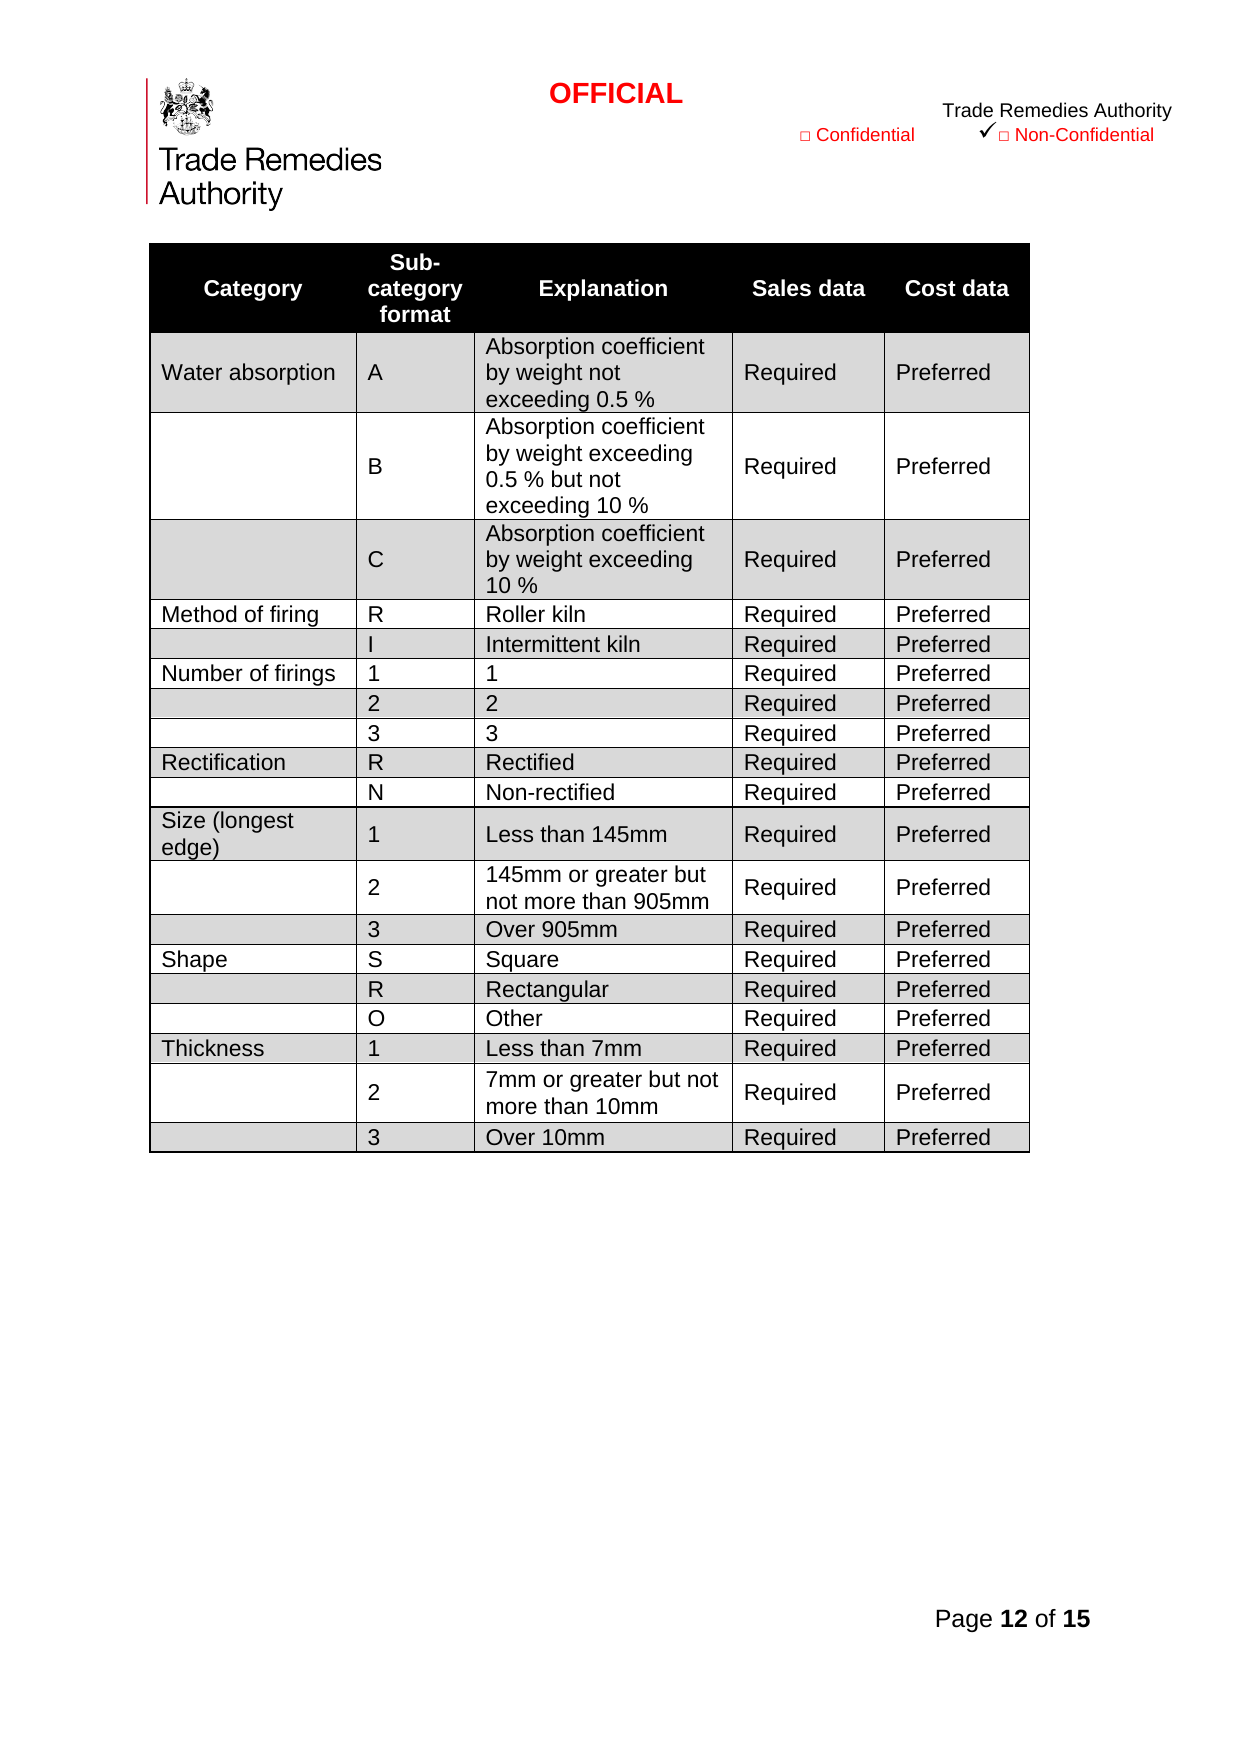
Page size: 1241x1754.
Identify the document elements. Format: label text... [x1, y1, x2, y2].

table_cell C [357, 520, 474, 599]
table_cell Preferred [885, 945, 1029, 973]
table_cell Preferred [885, 1034, 1029, 1062]
table_cell Less than 145mm [475, 808, 732, 860]
table_cell Water absorption [151, 333, 356, 412]
table_cell Rectified [475, 748, 732, 777]
table_cell Preferred [885, 808, 1029, 860]
table_cell Required [733, 808, 884, 860]
table_cell 2 [357, 1064, 474, 1122]
table_cell Required [733, 1123, 884, 1151]
table_cell Absorption coefficient by weight exceeding 0.5 % but not exceeding 10 % [475, 413, 732, 518]
table_header Sub-category format [357, 244, 474, 332]
table_cell Preferred [885, 413, 1029, 518]
table_cell Absorption coefficient by weight exceeding 10 % [475, 520, 732, 599]
table_cell O [357, 1004, 474, 1033]
table_cell Preferred [885, 719, 1029, 747]
table_cell [151, 719, 356, 747]
table_cell Method of firing [151, 600, 356, 628]
table_cell [151, 520, 356, 599]
table_header Category [151, 244, 356, 332]
table_header Cost data [885, 244, 1029, 332]
table_cell 3 [357, 1123, 474, 1151]
table_cell Preferred [885, 1064, 1029, 1122]
table_cell Required [733, 915, 884, 944]
table_cell Required [733, 629, 884, 658]
table_header Sales data [733, 244, 884, 332]
table_cell [151, 915, 356, 944]
table_cell Preferred [885, 974, 1029, 1003]
table_cell 1 [357, 808, 474, 860]
table_cell Other [475, 1004, 732, 1033]
table_cell 1 [357, 1034, 474, 1062]
table_cell Square [475, 945, 732, 973]
table_cell Required [733, 333, 884, 412]
table_cell Roller kiln [475, 600, 732, 628]
table_cell Rectangular [475, 974, 732, 1003]
table_cell 1 [357, 659, 474, 688]
table_cell Required [733, 600, 884, 628]
table_cell 2 [357, 689, 474, 717]
table_cell Size (longest edge) [151, 808, 356, 860]
table_cell Required [733, 945, 884, 973]
table_cell 2 [357, 861, 474, 914]
table_cell 2 [475, 689, 732, 717]
table_cell 7mm or greater but not more than 10mm [475, 1064, 732, 1122]
table_cell S [357, 945, 474, 973]
table_cell Preferred [885, 1123, 1029, 1151]
table_cell Required [733, 719, 884, 747]
table_cell Preferred [885, 861, 1029, 914]
table_cell Required [733, 1004, 884, 1033]
table_cell Preferred [885, 600, 1029, 628]
table_cell [151, 689, 356, 717]
table_cell Required [733, 413, 884, 518]
table_cell [151, 1123, 356, 1151]
table_cell R [357, 600, 474, 628]
table_cell 3 [357, 915, 474, 944]
table_cell Preferred [885, 778, 1029, 806]
table_cell N [357, 778, 474, 806]
table_cell Preferred [885, 915, 1029, 944]
table_cell Required [733, 520, 884, 599]
table_cell [151, 974, 356, 1003]
table_cell Preferred [885, 629, 1029, 658]
table_cell Absorption coefficient by weight not exceeding 0.5 % [475, 333, 732, 412]
table_cell Non-rectified [475, 778, 732, 806]
table_cell [151, 629, 356, 658]
table_cell Preferred [885, 333, 1029, 412]
table_cell Intermittent kiln [475, 629, 732, 658]
table_cell Preferred [885, 1004, 1029, 1033]
table_cell B [357, 413, 474, 518]
table_cell 145mm or greater but not more than 905mm [475, 861, 732, 914]
table_cell Preferred [885, 659, 1029, 688]
table_cell Preferred [885, 689, 1029, 717]
table_cell Required [733, 1064, 884, 1122]
table_cell Shape [151, 945, 356, 973]
table_cell Rectification [151, 748, 356, 777]
table_cell Preferred [885, 520, 1029, 599]
table_cell [151, 1004, 356, 1033]
table_cell Required [733, 689, 884, 717]
table_cell Required [733, 974, 884, 1003]
table_cell [151, 861, 356, 914]
table_cell R [357, 748, 474, 777]
table_cell [151, 413, 356, 518]
table_cell Less than 7mm [475, 1034, 732, 1062]
table_cell 1 [475, 659, 732, 688]
table_cell 3 [475, 719, 732, 747]
table_cell [151, 1064, 356, 1122]
table_cell 3 [357, 719, 474, 747]
table_cell Required [733, 748, 884, 777]
table_cell Required [733, 861, 884, 914]
table_header Explanation [475, 244, 732, 332]
table_cell Thickness [151, 1034, 356, 1062]
table_cell A [357, 333, 474, 412]
table_cell [151, 778, 356, 806]
table_cell Required [733, 659, 884, 688]
table_cell I [357, 629, 474, 658]
table_cell Required [733, 778, 884, 806]
table_cell Over 10mm [475, 1123, 732, 1151]
table_cell R [357, 974, 474, 1003]
table_cell Over 905mm [475, 915, 732, 944]
table_cell Required [733, 1034, 884, 1062]
table_cell Number of firings [151, 659, 356, 688]
table_cell Preferred [885, 748, 1029, 777]
